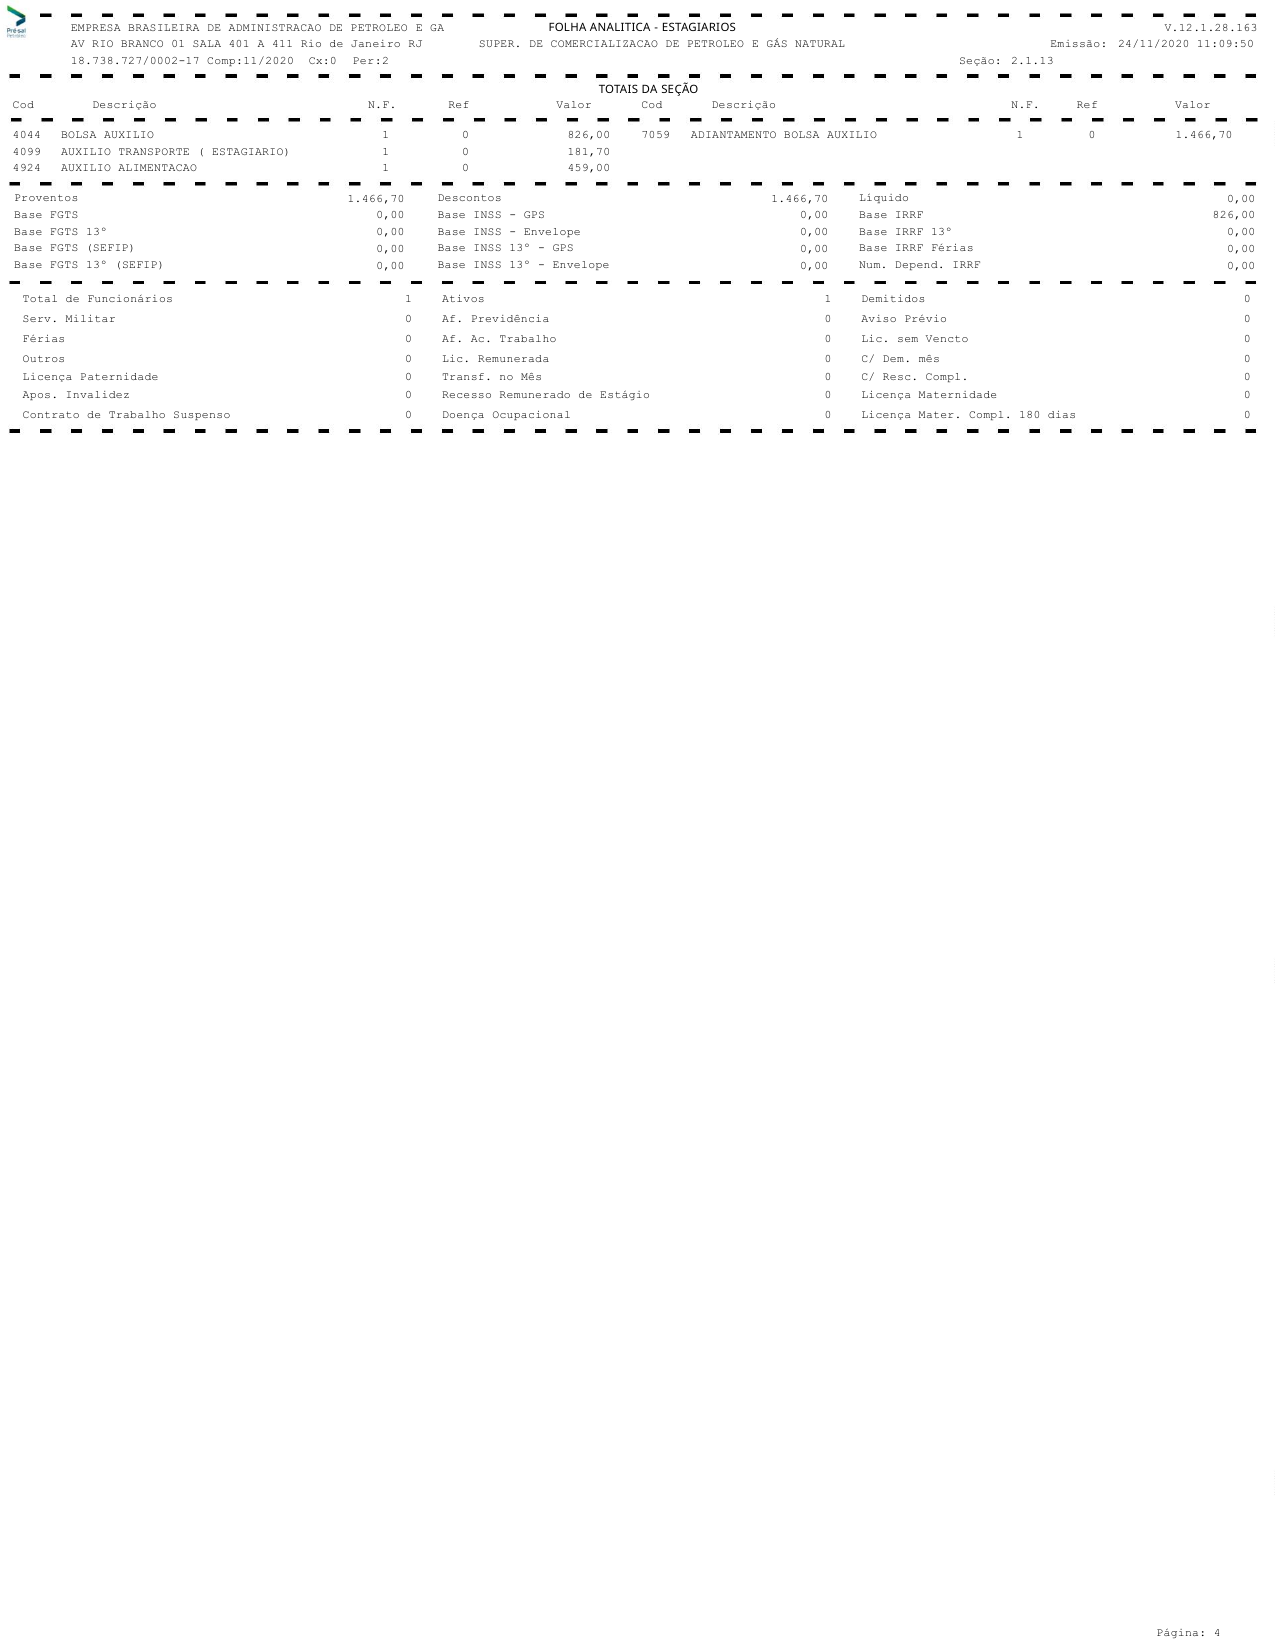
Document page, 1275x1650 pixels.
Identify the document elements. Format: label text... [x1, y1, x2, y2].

text AUXILIO TRANSPORTE ( ESTAGIARIO) [61, 144, 316, 158]
text C/ Resc. Compl. [861, 370, 1018, 383]
text Ref [448, 97, 487, 111]
text 0,00 [800, 208, 846, 222]
text 0 [1244, 352, 1268, 365]
text Proventos [14, 191, 96, 204]
text Página: 4 [1156, 1626, 1237, 1639]
text 0,00 [376, 225, 422, 238]
text 24/11/2020 11:09:50 [1118, 37, 1275, 50]
text 0 [824, 332, 849, 345]
text 4 [12, 144, 19, 158]
text Cod [641, 97, 680, 111]
text N.F. [1011, 97, 1057, 111]
text 0 [824, 388, 849, 402]
text 0 [405, 408, 429, 422]
text Base IRRF [859, 207, 941, 221]
text Lic. Remunerada [442, 352, 574, 365]
text Base FGTS 13º [14, 224, 188, 238]
text Num. Depend. IRRF [859, 257, 999, 271]
text Descrição [92, 97, 174, 111]
text 0 [1088, 128, 1115, 141]
text N.F. [368, 97, 414, 111]
text Af. Previdência [442, 312, 567, 325]
text 181,70 [567, 144, 627, 158]
text Serv. Militar [22, 312, 196, 325]
text Emissão: [1050, 37, 1118, 50]
text 1.466,70 [1175, 128, 1250, 141]
text Apos. Invalidez [22, 388, 179, 402]
text 1.466,70 [347, 191, 422, 205]
text 0,00 [1227, 258, 1273, 272]
text V.12.1.28.163 [1164, 20, 1275, 34]
text Ativos [442, 292, 502, 305]
text Base INSS 13º - Envelope [437, 257, 635, 271]
text 7059 [641, 128, 687, 141]
text TOTAIS DA SEÇÃO [598, 82, 723, 96]
text 0,00 [376, 242, 422, 255]
text EMPRESA BRASILEIRA DE ADMINISTRACAO DE PETROLEO E GA [71, 20, 469, 34]
text 1.466,70 [771, 191, 846, 205]
text 1 [824, 292, 849, 305]
text 0 [824, 408, 849, 422]
text C/ Dem. mês [861, 352, 986, 365]
text 0 [1244, 408, 1268, 422]
text 0 [824, 312, 849, 325]
text 099 [19, 144, 58, 158]
text Contrato de Trabalho Suspenso [22, 408, 256, 422]
text 0 [462, 161, 486, 174]
text Base IRRF Férias [859, 241, 999, 254]
text Líquido [859, 191, 926, 204]
text 8.738.727/0002-17 Comp:11/2020 Cx:0 Per:2 [78, 53, 414, 67]
text Cod [12, 97, 51, 111]
text Base IRRF 13º [859, 224, 999, 238]
text 0,00 [376, 258, 422, 272]
text 0,00 [1227, 242, 1273, 255]
text AV RIO BRANCO 01 SALA 401 A 411 Rio de Janeiro RJ [71, 37, 469, 50]
text 1 [1016, 128, 1057, 141]
text SUPER. DE COMERCIALIZACAO DE PETROLEO E GÁS NATURAL [479, 37, 870, 50]
text ADIANTAMENTO BOLSA AUXILIO [691, 128, 902, 141]
text 826,00 [1212, 208, 1273, 222]
text Base FGTS [14, 207, 96, 221]
text Licença Maternidade [861, 388, 1018, 402]
text 0 [462, 144, 486, 158]
text 0 [405, 370, 429, 383]
text Doença Ocupacional [442, 408, 675, 422]
text 044 [19, 128, 58, 141]
text Seção: 2.1.13 [959, 53, 1130, 67]
text 0 [1244, 332, 1268, 345]
text 459,00 [567, 161, 627, 174]
text 0,00 [800, 225, 846, 238]
text 0 [462, 128, 486, 141]
text 0,00 [800, 242, 846, 255]
text 0 [824, 352, 849, 365]
text Valor [1175, 97, 1228, 111]
text Base INSS - GPS [437, 207, 562, 221]
text 0,00 [800, 258, 846, 272]
text Férias [22, 332, 83, 345]
text 1 [405, 292, 429, 305]
text 4 [12, 128, 19, 141]
text 0 [405, 312, 429, 325]
text FOLHA ANALITICA - ESTAGIARIOS [548, 20, 782, 34]
text Base INSS 13º - GPS [437, 241, 603, 254]
text 924 [19, 161, 58, 174]
text Descontos [437, 191, 519, 204]
picture [0, 0, 1275, 1650]
text AUXILIO ALIMENTACAO [61, 161, 316, 174]
text Base FGTS (SEFIP) [14, 241, 188, 254]
text 826,00 [567, 128, 627, 141]
text Valor [556, 97, 609, 111]
text Outros [22, 352, 83, 365]
text 0 [405, 352, 429, 365]
text 4 [12, 161, 19, 174]
text 0 [1244, 292, 1268, 305]
text 0 [1244, 370, 1268, 383]
text BOLSA AUXILIO [61, 128, 171, 141]
text Base FGTS 13º (SEFIP) [14, 257, 188, 271]
text 1 [71, 53, 78, 67]
text Aviso Prévio [861, 312, 964, 325]
text 0 [405, 388, 429, 402]
text 1 [382, 144, 406, 158]
text 0,00 [1227, 191, 1273, 205]
text 0 [1244, 388, 1268, 402]
text Ref [1076, 97, 1115, 111]
text Total de Funcionários [22, 292, 196, 305]
text Descrição [711, 97, 793, 111]
text 1 [382, 128, 406, 141]
text Demitidos [861, 292, 943, 305]
text 0,00 [1227, 225, 1273, 238]
text Base INSS - Envelope [437, 224, 603, 238]
text 0,00 [376, 208, 422, 222]
text Lic. sem Vencto [861, 332, 986, 345]
text 1 [382, 161, 406, 174]
text Licença Mater. Compl. 180 dias [861, 408, 1102, 422]
text Licença Paternidade [22, 370, 179, 383]
text Af. Ac. Trabalho [442, 332, 574, 345]
text 0 [824, 370, 849, 383]
text Transf. no Mês [442, 370, 574, 383]
text Recesso Remunerado de Estágio [442, 388, 675, 402]
text 0 [1244, 312, 1268, 325]
text 0 [405, 332, 429, 345]
